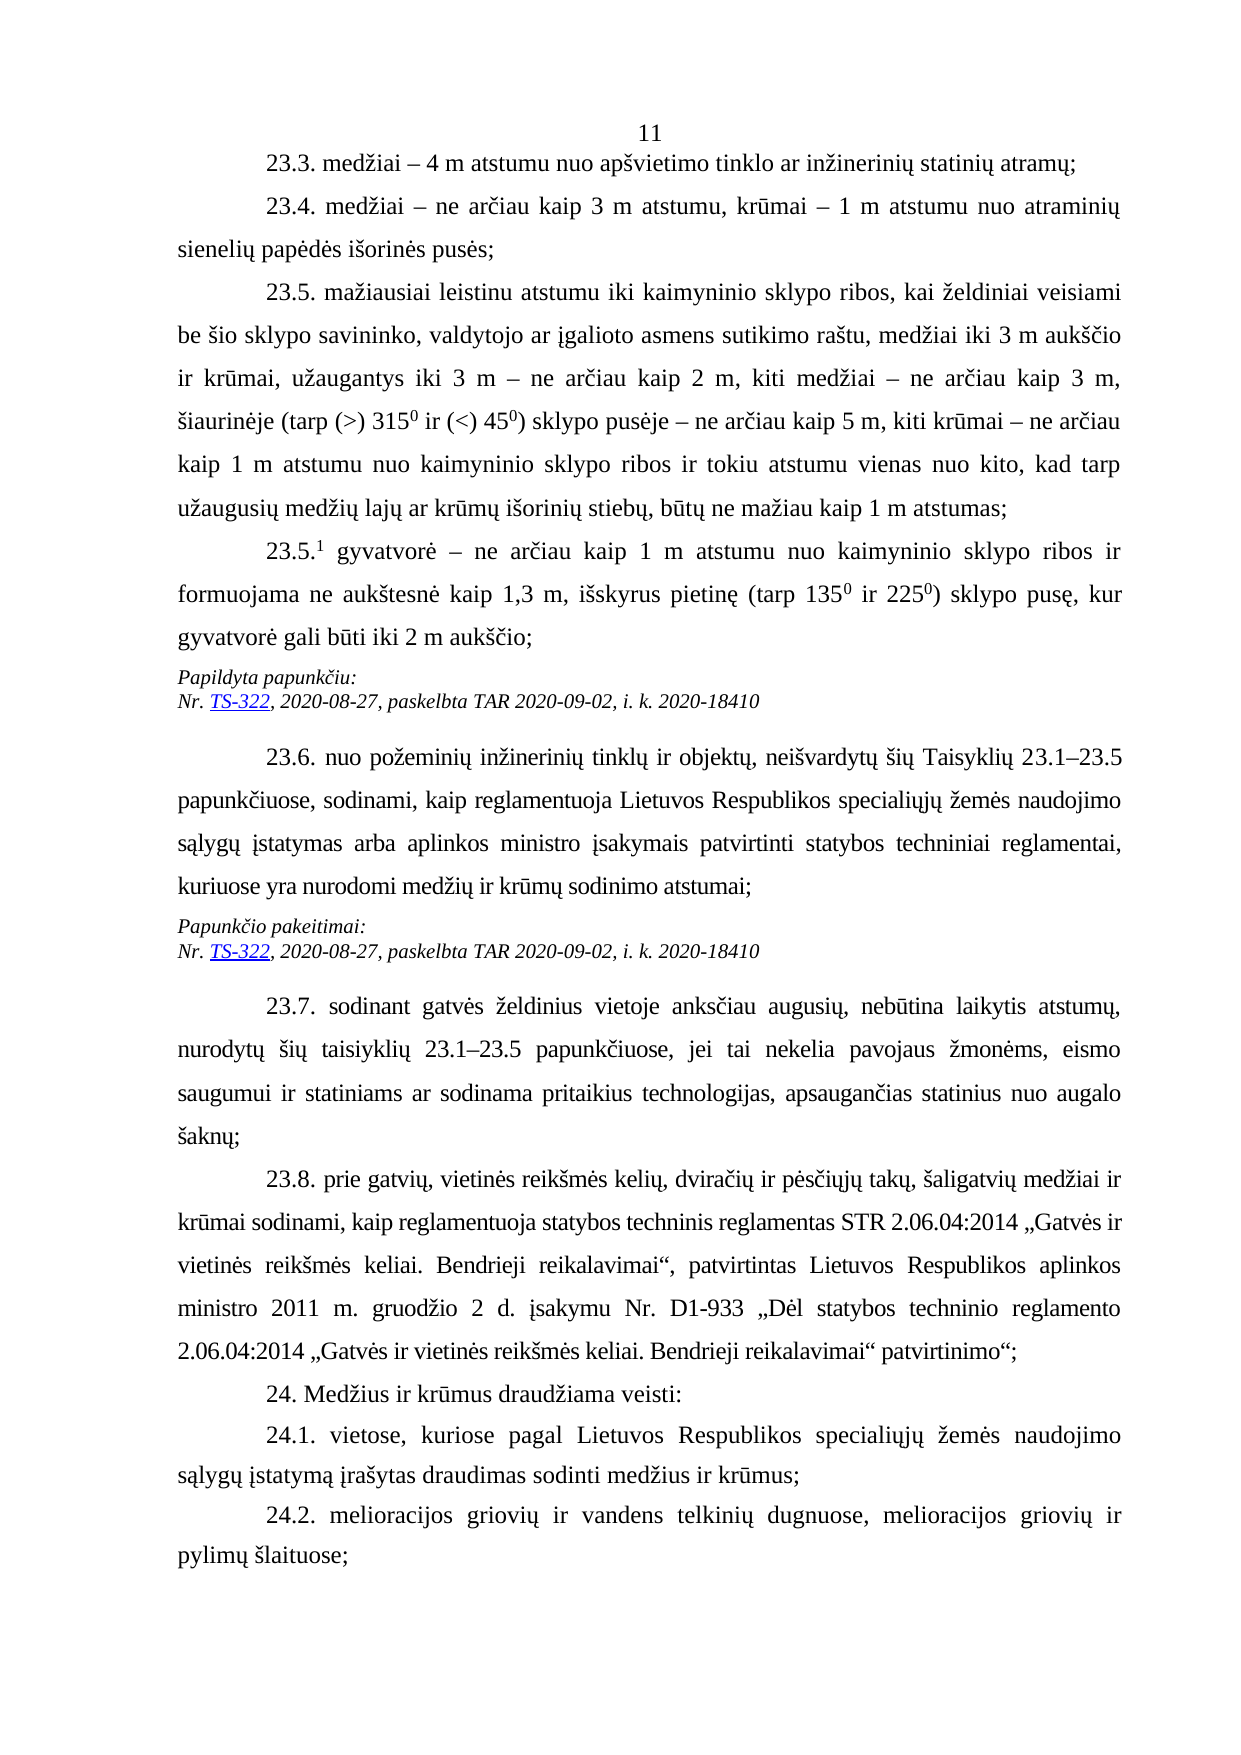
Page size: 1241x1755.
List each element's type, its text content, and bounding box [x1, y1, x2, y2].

text Papunkčio pakeitimai: [177, 914, 1122, 938]
text 24.2. melioracijos griovių ir vandens telkinių dugnuose, melioracijos griovių ir pylimų šlaituose; [177, 1500, 1122, 1569]
text Papildyta papunkčiu: [177, 665, 1122, 689]
text 23.6. nuo požeminių inžinerinių tinklų ir objektų, neišvardytų šių Taisyklių 23.1–23.5 papunkčiuose, sodinami, kaip reglamentuoja Lietuvos Respublikos specialiųjų žemės naudojimo sąlygų įstatymas arba aplinkos ministro įsakymais patvirtinti statybos techniniai reglamentai, kuriuose yra nurodomi medžių ir krūmų sodinimo atstumai; [177, 742, 1122, 900]
text 23.5.1 gyvatvorė – ne arčiau kaip 1 m atstumu nuo kaimyninio sklypo ribos ir formuojama ne aukštesnė kaip 1,3 m, išskyrus pietinę (tarp 1350 ir 2250) sklypo pusę, kur gyvatvorė gali būti iki 2 m aukščio; [177, 536, 1122, 651]
text 23.4. medžiai – ne arčiau kaip 3 m atstumu, krūmai – 1 m atstumu nuo atraminių sienelių papėdės išorinės pusės; [177, 191, 1122, 263]
text 23.5. mažiausiai leistinu atstumu iki kaimyninio sklypo ribos, kai želdiniai veisiami be šio sklypo savininko, valdytojo ar įgalioto asmens sutikimo raštu, medžiai iki 3 m aukščio ir krūmai, užaugantys iki 3 m – ne arčiau kaip 2 m, kiti medžiai – ne arčiau kaip 3 m, šiaurinėje (tarp (>) 3150 ir (<) 450) sklypo pusėje – ne arčiau kaip 5 m, kiti krūmai – ne arčiau kaip 1 m atstumu nuo kaimyninio sklypo ribos ir tokiu atstumu vienas nuo kito, kad tarp užaugusių medžių lajų ar krūmų išorinių stiebų, būtų ne mažiau kaip 1 m atstumas; [177, 277, 1122, 521]
text 23.8. prie gatvių, vietinės reikšmės kelių, dviračių ir pėsčiųjų takų, šaligatvių medžiai ir krūmai sodinami, kaip reglamentuoja statybos techninis reglamentas STR 2.06.04:2014 „Gatvės ir vietinės reikšmės keliai. Bendrieji reikalavimai“, patvirtintas Lietuvos Respublikos aplinkos ministro 2011 m. gruodžio 2 d. įsakymu Nr. D1-933 „Dėl statybos techninio reglamento 2.06.04:2014 „Gatvės ir vietinės reikšmės keliai. Bendrieji reikalavimai“ patvirtinimo“; [177, 1164, 1122, 1365]
text 23.3. medžiai – 4 m atstumu nuo apšvietimo tinklo ar inžinerinių statinių atramų; [177, 148, 1122, 176]
text Nr. TS-322, 2020-08-27, paskelbta TAR 2020-09-02, i. k. 2020-18410 [177, 689, 1122, 713]
text 24.1. vietose, kuriose pagal Lietuvos Respublikos specialiųjų žemės naudojimo sąlygų įstatymą įrašytas draudimas sodinti medžius ir krūmus; [177, 1420, 1122, 1489]
text 24. Medžius ir krūmus draudžiama veisti: [177, 1379, 1122, 1408]
text Nr. TS-322, 2020-08-27, paskelbta TAR 2020-09-02, i. k. 2020-18410 [177, 938, 1122, 963]
text 23.7. sodinant gatvės želdinius vietoje anksčiau augusių, nebūtina laikytis atstumų, nurodytų šių taisiyklių 23.1–23.5 papunkčiuose, jei tai nekelia pavojaus žmonėms, eismo saugumui ir statiniams ar sodinama pritaikius technologijas, apsaugančias statinius nuo augalo šaknų; [177, 991, 1122, 1149]
